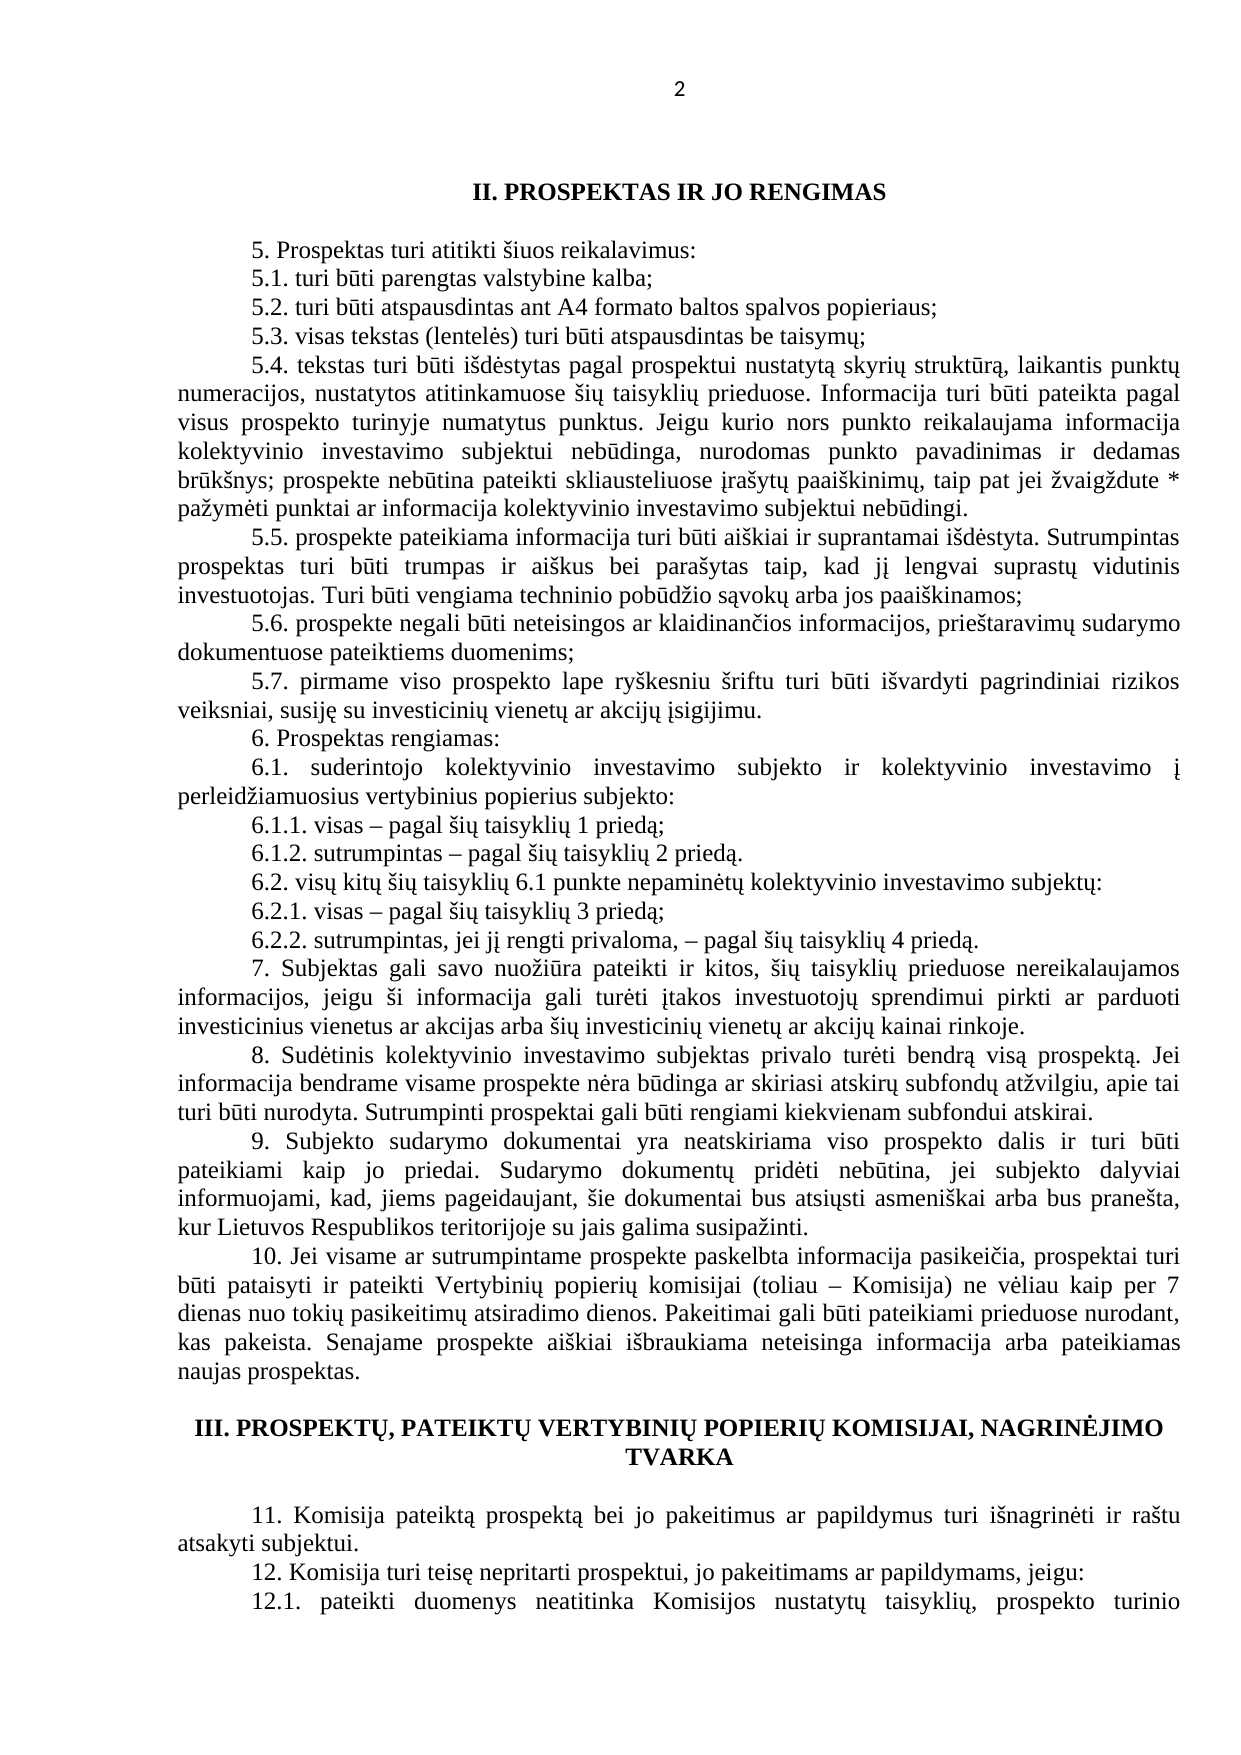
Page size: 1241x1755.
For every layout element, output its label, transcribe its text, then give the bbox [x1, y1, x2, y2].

text 5.1. turi būti parengtas valstybine kalba; [177, 263, 1181, 292]
text 5.6. prospekte negali būti neteisingos ar klaidinančios informacijos, prieštaravimų sudarymo dokumentuose pateiktiems duomenims; [177, 608, 1181, 666]
text 12. Komisija turi teisę nepritarti prospektui, jo pakeitimams ar papildymams, jeigu: [177, 1557, 1181, 1586]
text 11. Komisija pateiktą prospektą bei jo pakeitimus ar papildymus turi išnagrinėti ir raštu atsakyti subjektui. [177, 1500, 1181, 1557]
text 8. Sudėtinis kolektyvinio investavimo subjektas privalo turėti bendrą visą prospektą. Jei informacija bendrame visame prospekte nėra būdinga ar skiriasi atskirų subfondų atžvilgiu, apie tai turi būti nurodyta. Sutrumpinti prospektai gali būti rengiami kiekvienam subfondui atskirai. [177, 1040, 1181, 1126]
text 9. Subjekto sudarymo dokumentai yra neatskiriama viso prospekto dalis ir turi būti pateikiami kaip jo priedai. Sudarymo dokumentų pridėti nebūtina, jei subjekto dalyviai informuojami, kad, jiems pageidaujant, šie dokumentai bus atsiųsti asmeniškai arba bus pranešta, kur Lietuvos Respublikos teritorijoje su jais galima susipažinti. [177, 1126, 1181, 1241]
text 6.1.1. visas – pagal šių taisyklių 1 priedą; [177, 810, 1181, 838]
text 5.4. tekstas turi būti išdėstytas pagal prospektui nustatytą skyrių struktūrą, laikantis punktų numeracijos, nustatytos atitinkamuose šių taisyklių prieduose. Informacija turi būti pateikta pagal visus prospekto turinyje numatytus punktus. Jeigu kurio nors punkto reikalaujama informacija kolektyvinio investavimo subjektui nebūdinga, nurodomas punkto pavadinimas ir dedamas brūkšnys; prospekte nebūtina pateikti skliausteliuose įrašytų paaiškinimų, taip pat jei žvaigždute * pažymėti punktai ar informacija kolektyvinio investavimo subjektui nebūdingi. [177, 350, 1181, 522]
text 6. Prospektas rengiamas: [177, 723, 1181, 752]
text II. PROSPEKTAS IR JO RENGIMAS [177, 177, 1181, 206]
text 12.1. pateikti duomenys neatitinka Komisijos nustatytų taisyklių, prospekto turinio [177, 1586, 1181, 1615]
text 7. Subjektas gali savo nuožiūra pateikti ir kitos, šių taisyklių prieduose nereikalaujamos informacijos, jeigu ši informacija gali turėti įtakos investuotojų sprendimui pirkti ar parduoti investicinius vienetus ar akcijas arba šių investicinių vienetų ar akcijų kainai rinkoje. [177, 953, 1181, 1040]
text III. PROSPEKTŲ, PATEIKTŲ VERTYBINIŲ POPIERIŲ KOMISIJAI, NAGRINĖJIMO TVARKA [177, 1413, 1181, 1471]
text 6.2. visų kitų šių taisyklių 6.1 punkte nepaminėtų kolektyvinio investavimo subjektų: [177, 867, 1181, 896]
text 6.1. suderintojo kolektyvinio investavimo subjekto ir kolektyvinio investavimo į perleidžiamuosius vertybinius popierius subjekto: [177, 752, 1181, 810]
text 5.3. visas tekstas (lentelės) turi būti atspausdintas be taisymų; [177, 321, 1181, 350]
text 5.7. pirmame viso prospekto lape ryškesniu šriftu turi būti išvardyti pagrindiniai rizikos veiksniai, susiję su investicinių vienetų ar akcijų įsigijimu. [177, 666, 1181, 723]
text 6.2.1. visas – pagal šių taisyklių 3 priedą; [177, 896, 1181, 925]
text 5.5. prospekte pateikiama informacija turi būti aiškiai ir suprantamai išdėstyta. Sutrumpintas prospektas turi būti trumpas ir aiškus bei parašytas taip, kad jį lengvai suprastų vidutinis investuotojas. Turi būti vengiama techninio pobūdžio sąvokų arba jos paaiškinamos; [177, 522, 1181, 608]
text 6.1.2. sutrumpintas – pagal šių taisyklių 2 priedą. [177, 838, 1181, 867]
text 5. Prospektas turi atitikti šiuos reikalavimus: [177, 235, 1181, 263]
text 5.2. turi būti atspausdintas ant A4 formato baltos spalvos popieriaus; [177, 292, 1181, 321]
text 6.2.2. sutrumpintas, jei jį rengti privaloma, – pagal šių taisyklių 4 priedą. [177, 925, 1181, 953]
text 10. Jei visame ar sutrumpintame prospekte paskelbta informacija pasikeičia, prospektai turi būti pataisyti ir pateikti Vertybinių popierių komisijai (toliau – Komisija) ne vėliau kaip per 7 dienas nuo tokių pasikeitimų atsiradimo dienos. Pakeitimai gali būti pateikiami prieduose nurodant, kas pakeista. Senajame prospekte aiškiai išbraukiama neteisinga informacija arba pateikiamas naujas prospektas. [177, 1241, 1181, 1385]
